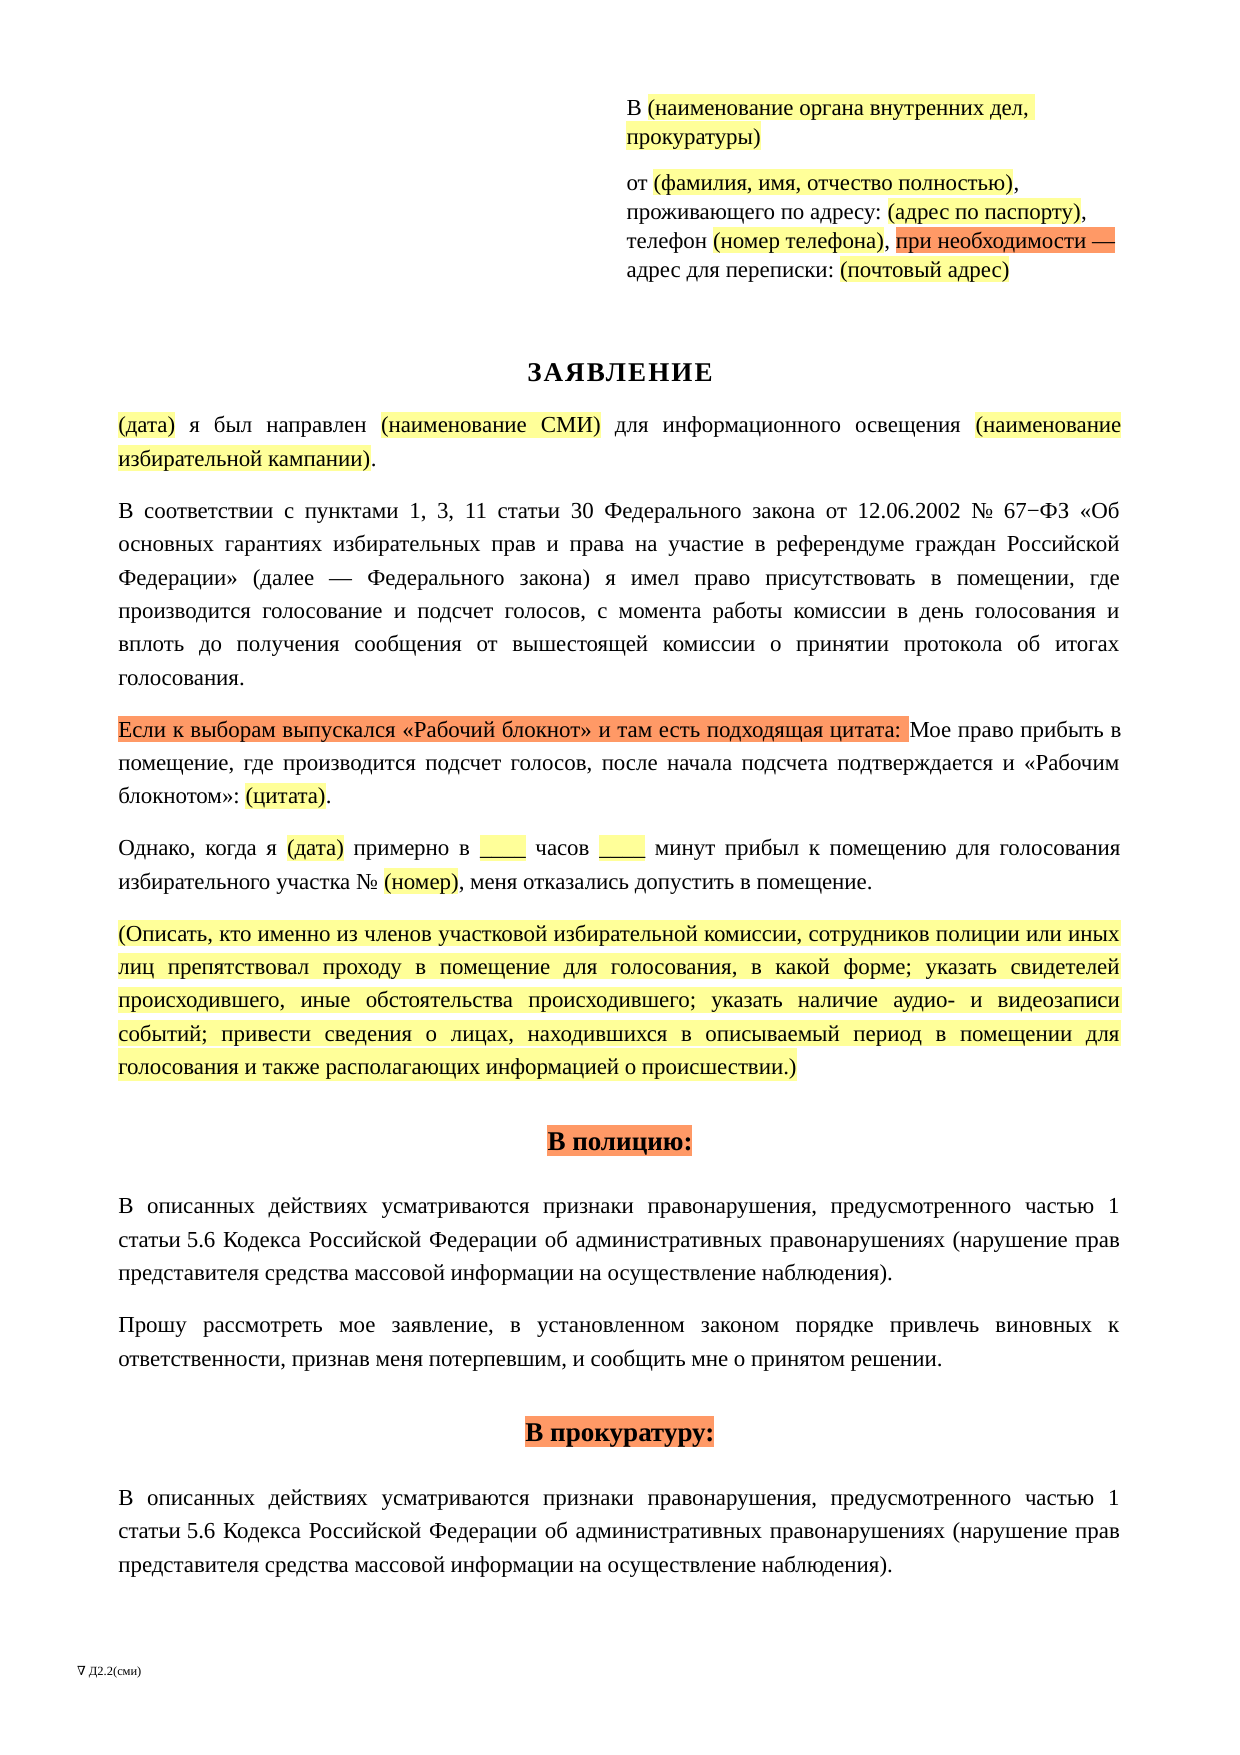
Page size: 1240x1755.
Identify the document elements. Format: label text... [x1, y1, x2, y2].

text (дата) я был направлен (наименование СМИ) для информационного освещения (наименование избирательной кампании). [118, 406, 1121, 473]
text Однако, когда я (дата) примерно в ____ часов ____ минут прибыл к помещению для голосования избирательного участка № (номер), меня отказались допустить в помещение. [118, 829, 1121, 896]
text В описанных действиях усматриваются признаки правонарушения, предусмотренного частью 1 статьи 5.6 Кодекса Российской Федерации об административных правонарушениях (нарушение прав представителя средства массовой информации на осуществление наблюдения). [118, 1187, 1121, 1287]
text от (фамилия, имя, отчество полностью), проживающего по адресу: (адрес по паспорту), телефон (номер телефона), при необходимости — адрес для переписки: (почтовый адрес) [626, 167, 1121, 283]
text В соответствии с пунктами 1, 3, 11 статьи 30 Федерального закона от 12.06.2002 № 67−ФЗ «Об основных гарантиях избирательных прав и права на участие в референдуме граждан Российской Федерации» (далее — Федерального закона) я имел право присутствовать в помещении, где производится голосование и подсчет голосов, с момента работы комиссии в день голосования и вплоть до получения сообщения от вышестоящей комиссии о принятии протокола об итогах голосования. [118, 492, 1121, 692]
text (Описать, кто именно из членов участковой избирательной комиссии, сотрудников полиции или иных лиц препятствовал проходу в помещение для голосования, в какой форме; указать свидетелей происходившего, иные обстоятельства происходившего; указать наличие аудио- и видеозаписи событий; привести сведения о лицах, находившихся в описываемый период в помещении для голосования и также располагающих информацией о происшествии.) [118, 1046, 1121, 1081]
text В описанных действиях усматриваются признаки правонарушения, предусмотренного частью 1 статьи 5.6 Кодекса Российской Федерации об административных правонарушениях (нарушение прав представителя средства массовой информации на осуществление наблюдения). [118, 1479, 1121, 1579]
text В полицию: [118, 1125, 547, 1156]
text В прокуратуру: [714, 1416, 1121, 1447]
text Прошу рассмотреть мое заявление, в установленном законом порядке привлечь виновных к ответственности, признав меня потерпевшим, и сообщить мне о принятом решении. [118, 1306, 1121, 1373]
text В полицию: [692, 1125, 1121, 1156]
text Если к выборам выпускался «Рабочий блокнот» и там есть подходящая цитата: Мое право прибыть в помещение, где производится подсчет голосов, после начала подсчета подтверждается и «Рабочим блокнотом»: (цитата). [118, 710, 1121, 810]
text Заявление [118, 358, 1121, 387]
text В (наименование органа внутренних дел, прокуратуры) [626, 92, 1121, 150]
text В прокуратуру: [118, 1416, 525, 1447]
